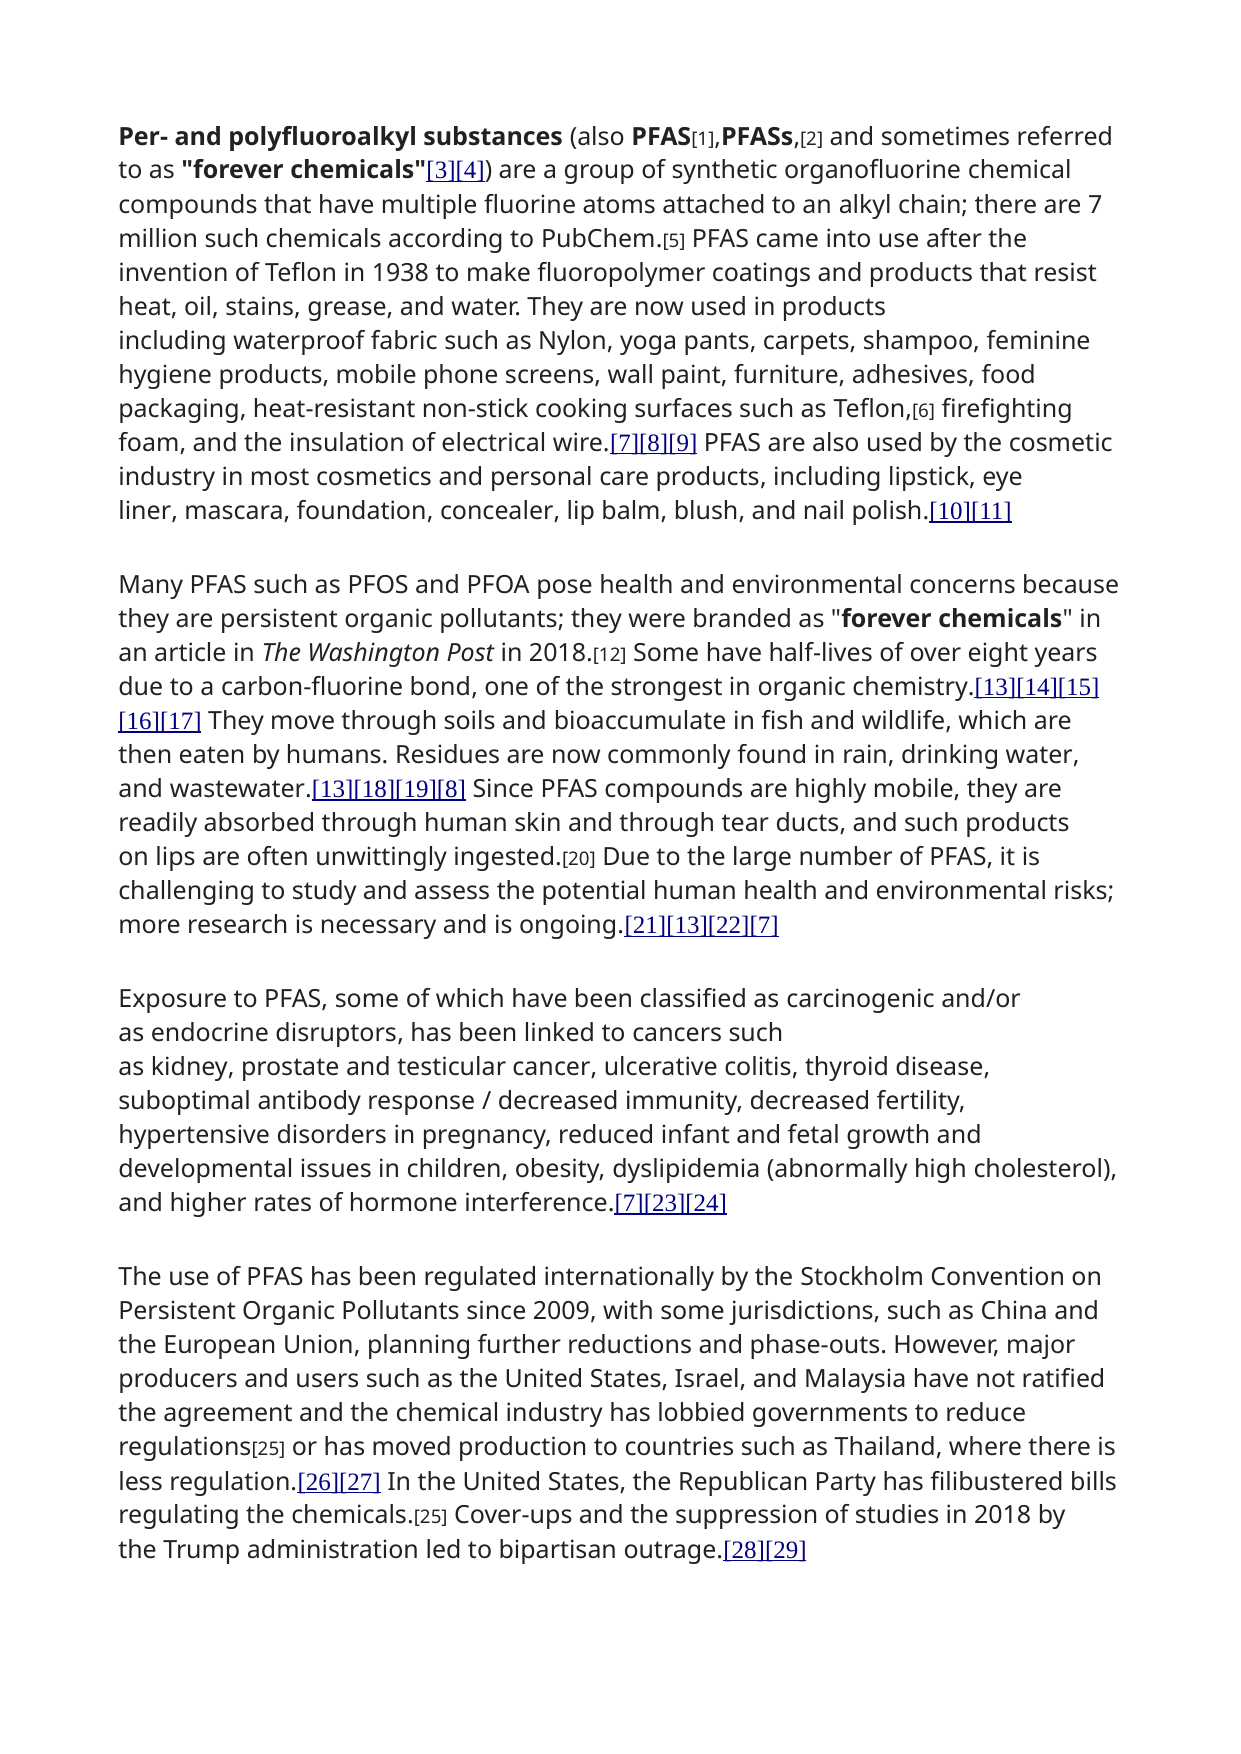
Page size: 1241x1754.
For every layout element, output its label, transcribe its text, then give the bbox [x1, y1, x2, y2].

text The use of PFAS has been regulated internationally by the Stockholm Convention on Persistent Organic Pollutants since 2009, with some jurisdictions, such as China and the European Union, planning further reductions and phase-outs. However, major producers and users such as the United States, Israel, and Malaysia have not ratified the agreement and the chemical industry has lobbied governments to reduce regulations[25] or has moved production to countries such as Thailand, where there is less regulation.[26][27] In the United States, the Republican Party has filibustered bills regulating the chemicals.[25] Cover-ups and the suppression of studies in 2018 by the Trump administration led to bipartisan outrage.[28][29] [118, 1259, 1122, 1565]
text Exposure to PFAS, some of which have been classified as carcinogenic and/or as endocrine disruptors, has been linked to cancers such as kidney, prostate and testicular cancer, ulcerative colitis, thyroid disease, suboptimal antibody response / decreased immunity, decreased fertility, hypertensive disorders in pregnancy, reduced infant and fetal growth and developmental issues in children, obesity, dyslipidemia (abnormally high cholesterol), and higher rates of hormone interference.[7][23][24] [118, 981, 1122, 1219]
text Per- and polyfluoroalkyl substances (also PFAS[1],PFASs,[2] and sometimes referred to as "forever chemicals"[3][4]) are a group of synthetic organofluorine chemical compounds that have multiple fluorine atoms attached to an alkyl chain; there are 7 million such chemicals according to PubChem.[5] PFAS came into use after the invention of Teflon in 1938 to make fluoropolymer coatings and products that resist heat, oil, stains, grease, and water. They are now used in products including waterproof fabric such as Nylon, yoga pants, carpets, shampoo, feminine hygiene products, mobile phone screens, wall paint, furniture, adhesives, food packaging, heat-resistant non-stick cooking surfaces such as Teflon,[6] firefighting foam, and the insulation of electrical wire.[7][8][9] PFAS are also used by the cosmetic industry in most cosmetics and personal care products, including lipstick, eye liner, mascara, foundation, concealer, lip balm, blush, and nail polish.[10][11] [118, 118, 1122, 527]
text Many PFAS such as PFOS and PFOA pose health and environmental concerns because they are persistent organic pollutants; they were branded as "forever chemicals" in an article in The Washington Post in 2018.[12] Some have half-lives of over eight years due to a carbon-fluorine bond, one of the strongest in organic chemistry.[13][14][15][16][17] They move through soils and bioaccumulate in fish and wildlife, which are then eaten by humans. Residues are now commonly found in rain, drinking water, and wastewater.[13][18][19][8] Since PFAS compounds are highly mobile, they are readily absorbed through human skin and through tear ducts, and such products on lips are often unwittingly ingested.[20] Due to the large number of PFAS, it is challenging to study and assess the potential human health and environmental risks; more research is necessary and is ongoing.[21][13][22][7] [118, 566, 1122, 941]
